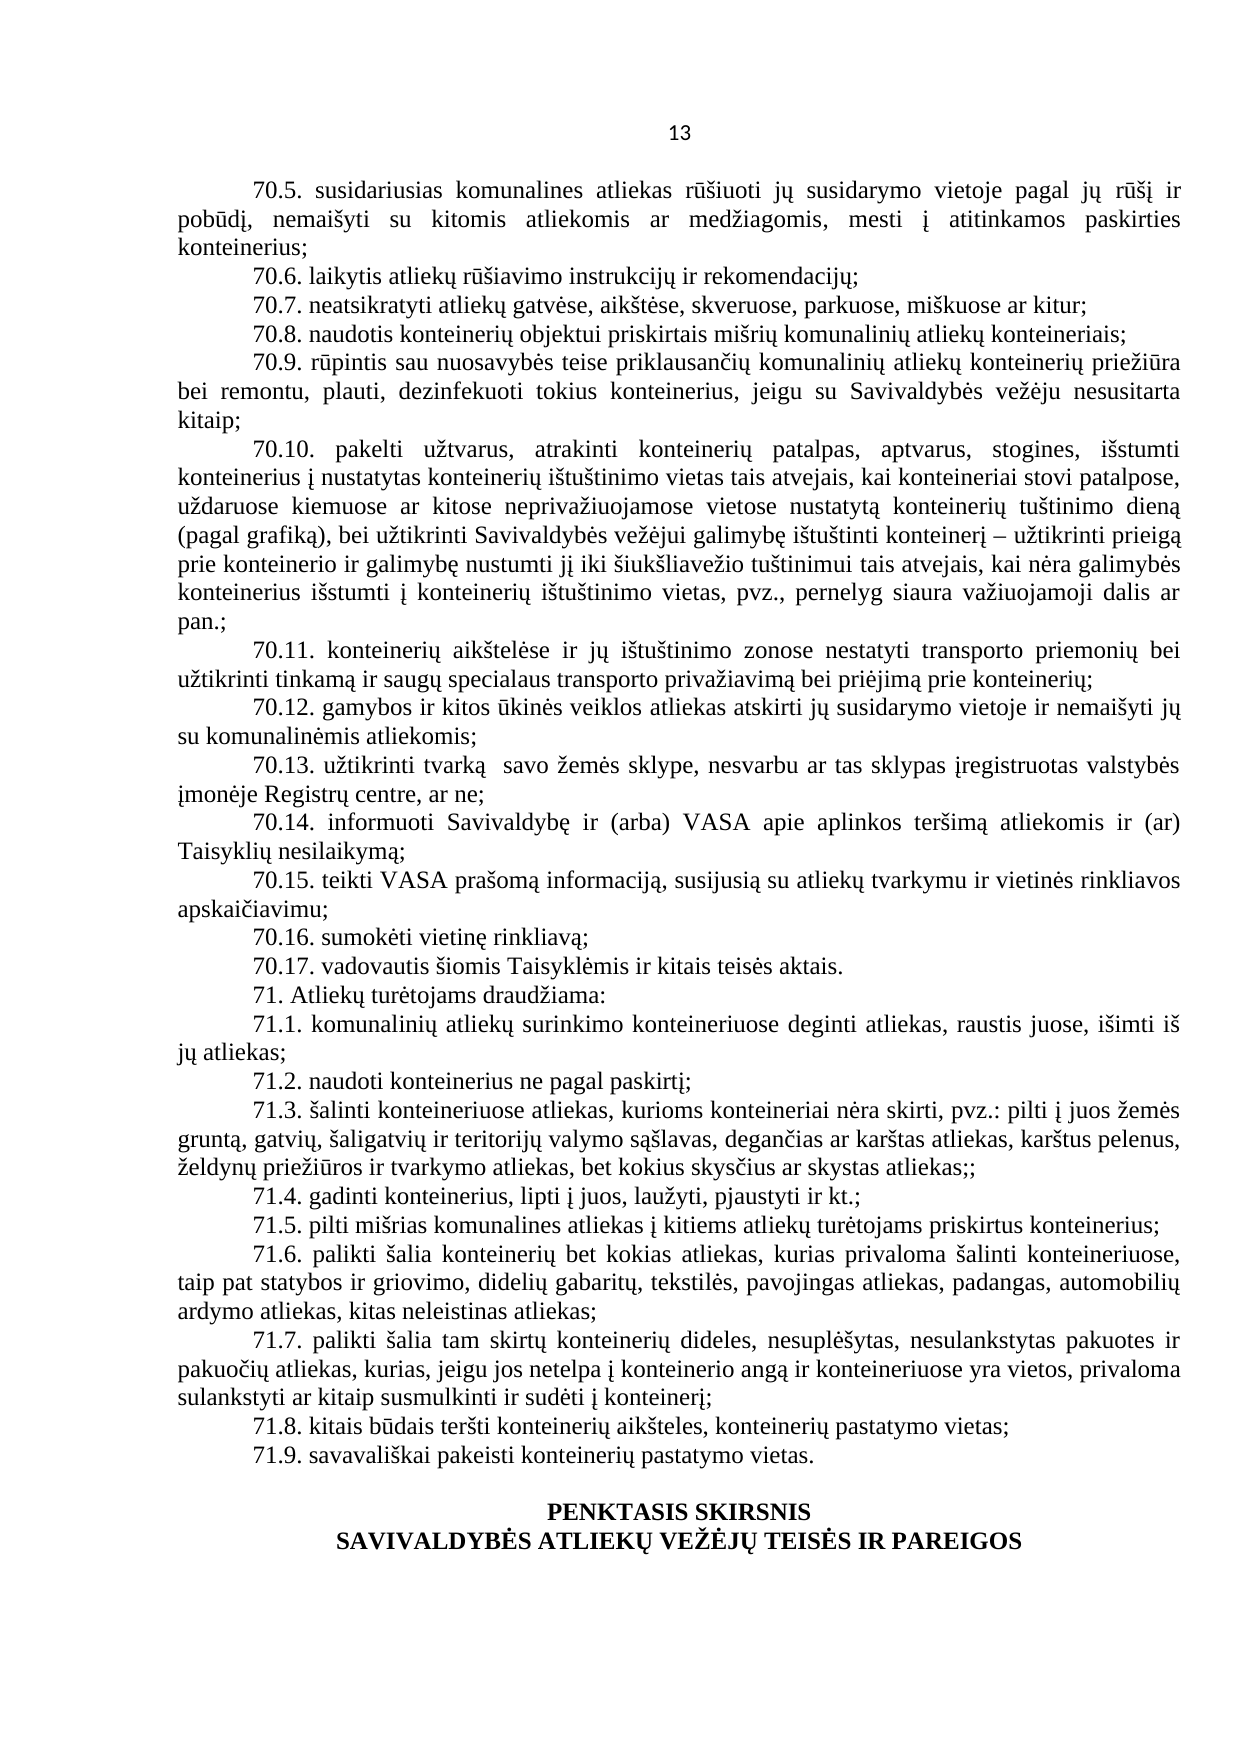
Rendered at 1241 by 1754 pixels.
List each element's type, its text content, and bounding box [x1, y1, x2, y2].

text 71.7. palikti šalia tam skirtų konteinerių dideles, nesuplėšytas, nesulankstytas pakuotes ir pakuočių atliekas, kurias, jeigu jos netelpa į konteinerio angą ir konteineriuose yra vietos, privaloma sulankstyti ar kitaip susmulkinti ir sudėti į konteinerį; [177, 1325, 1181, 1411]
text 70.14. informuoti Savivaldybę ir (arba) VASA apie aplinkos teršimą atliekomis ir (ar) Taisyklių nesilaikymą; [177, 807, 1181, 865]
text 71.2. naudoti konteinerius ne pagal paskirtį; [177, 1066, 1181, 1095]
text 71.4. gadinti konteinerius, lipti į juos, laužyti, pjaustyti ir kt.; [177, 1181, 1181, 1210]
text 70.13. užtikrinti tvarką savo žemės sklype, nesvarbu ar tas sklypas įregistruotas valstybės įmonėje Registrų centre, ar ne; [177, 750, 1181, 807]
text 70.17. vadovautis šiomis Taisyklėmis ir kitais teisės aktais. [177, 951, 1181, 980]
text 70.16. sumokėti vietinę rinkliavą; [177, 922, 1181, 951]
text 71.9. savavališkai pakeisti konteinerių pastatymo vietas. [177, 1440, 1181, 1469]
text 71. Atliekų turėtojams draudžiama: [177, 980, 1181, 1009]
text PENKTASIS SKIRSNIS [177, 1497, 1181, 1526]
text 71.6. palikti šalia konteinerių bet kokias atliekas, kurias privaloma šalinti konteineriuose, taip pat statybos ir griovimo, didelių gabaritų, tekstilės, pavojingas atliekas, padangas, automobilių ardymo atliekas, kitas neleistinas atliekas; [177, 1239, 1181, 1325]
text 70.9. rūpintis sau nuosavybės teise priklausančių komunalinių atliekų konteinerių priežiūra bei remontu, plauti, dezinfekuoti tokius konteinerius, jeigu su Savivaldybės vežėju nesusitarta kitaip; [177, 347, 1181, 434]
text 71.3. šalinti konteineriuose atliekas, kurioms konteineriai nėra skirti, pvz.: pilti į juos žemės gruntą, gatvių, šaligatvių ir teritorijų valymo sąšlavas, degančias ar karštas atliekas, karštus pelenus, želdynų priežiūros ir tvarkymo atliekas, bet kokius skysčius ar skystas atliekas;; [177, 1095, 1181, 1181]
text 70.15. teikti VASA prašomą informaciją, susijusią su atliekų tvarkymu ir vietinės rinkliavos apskaičiavimu; [177, 865, 1181, 922]
text 71.8. kitais būdais teršti konteinerių aikšteles, konteinerių pastatymo vietas; [177, 1411, 1181, 1440]
text 71.5. pilti mišrias komunalines atliekas į kitiems atliekų turėtojams priskirtus konteinerius; [177, 1210, 1181, 1239]
text SAVIVALDYBĖS ATLIEKŲ VEŽĖJŲ TEISĖS IR PAREIGOS [177, 1526, 1181, 1555]
text 70.8. naudotis konteinerių objektui priskirtais mišrių komunalinių atliekų konteineriais; [177, 319, 1181, 347]
text 70.5. susidariusias komunalines atliekas rūšiuoti jų susidarymo vietoje pagal jų rūšį ir pobūdį, nemaišyti su kitomis atliekomis ar medžiagomis, mesti į atitinkamos paskirties konteinerius; [177, 175, 1181, 261]
text 70.7. neatsikratyti atliekų gatvėse, aikštėse, skveruose, parkuose, miškuose ar kitur; [177, 290, 1181, 319]
text 70.12. gamybos ir kitos ūkinės veiklos atliekas atskirti jų susidarymo vietoje ir nemaišyti jų su komunalinėmis atliekomis; [177, 692, 1181, 750]
text 70.6. laikytis atliekų rūšiavimo instrukcijų ir rekomendacijų; [177, 261, 1181, 290]
text 70.11. konteinerių aikštelėse ir jų ištuštinimo zonose nestatyti transporto priemonių bei užtikrinti tinkamą ir saugų specialaus transporto privažiavimą bei priėjimą prie konteinerių; [177, 635, 1181, 692]
text 70.10. pakelti užtvarus, atrakinti konteinerių patalpas, aptvarus, stogines, išstumti konteinerius į nustatytas konteinerių ištuštinimo vietas tais atvejais, kai konteineriai stovi patalpose, uždaruose kiemuose ar kitose neprivažiuojamose vietose nustatytą konteinerių tuštinimo dieną (pagal grafiką), bei užtikrinti Savivaldybės vežėjui galimybę ištuštinti konteinerį – užtikrinti prieigą prie konteinerio ir galimybę nustumti jį iki šiukšliavežio tuštinimui tais atvejais, kai nėra galimybės konteinerius išstumti į konteinerių ištuštinimo vietas, pvz., pernelyg siaura važiuojamoji dalis ar pan.; [177, 434, 1181, 635]
text 71.1. komunalinių atliekų surinkimo konteineriuose deginti atliekas, raustis juose, išimti iš jų atliekas; [177, 1009, 1181, 1066]
